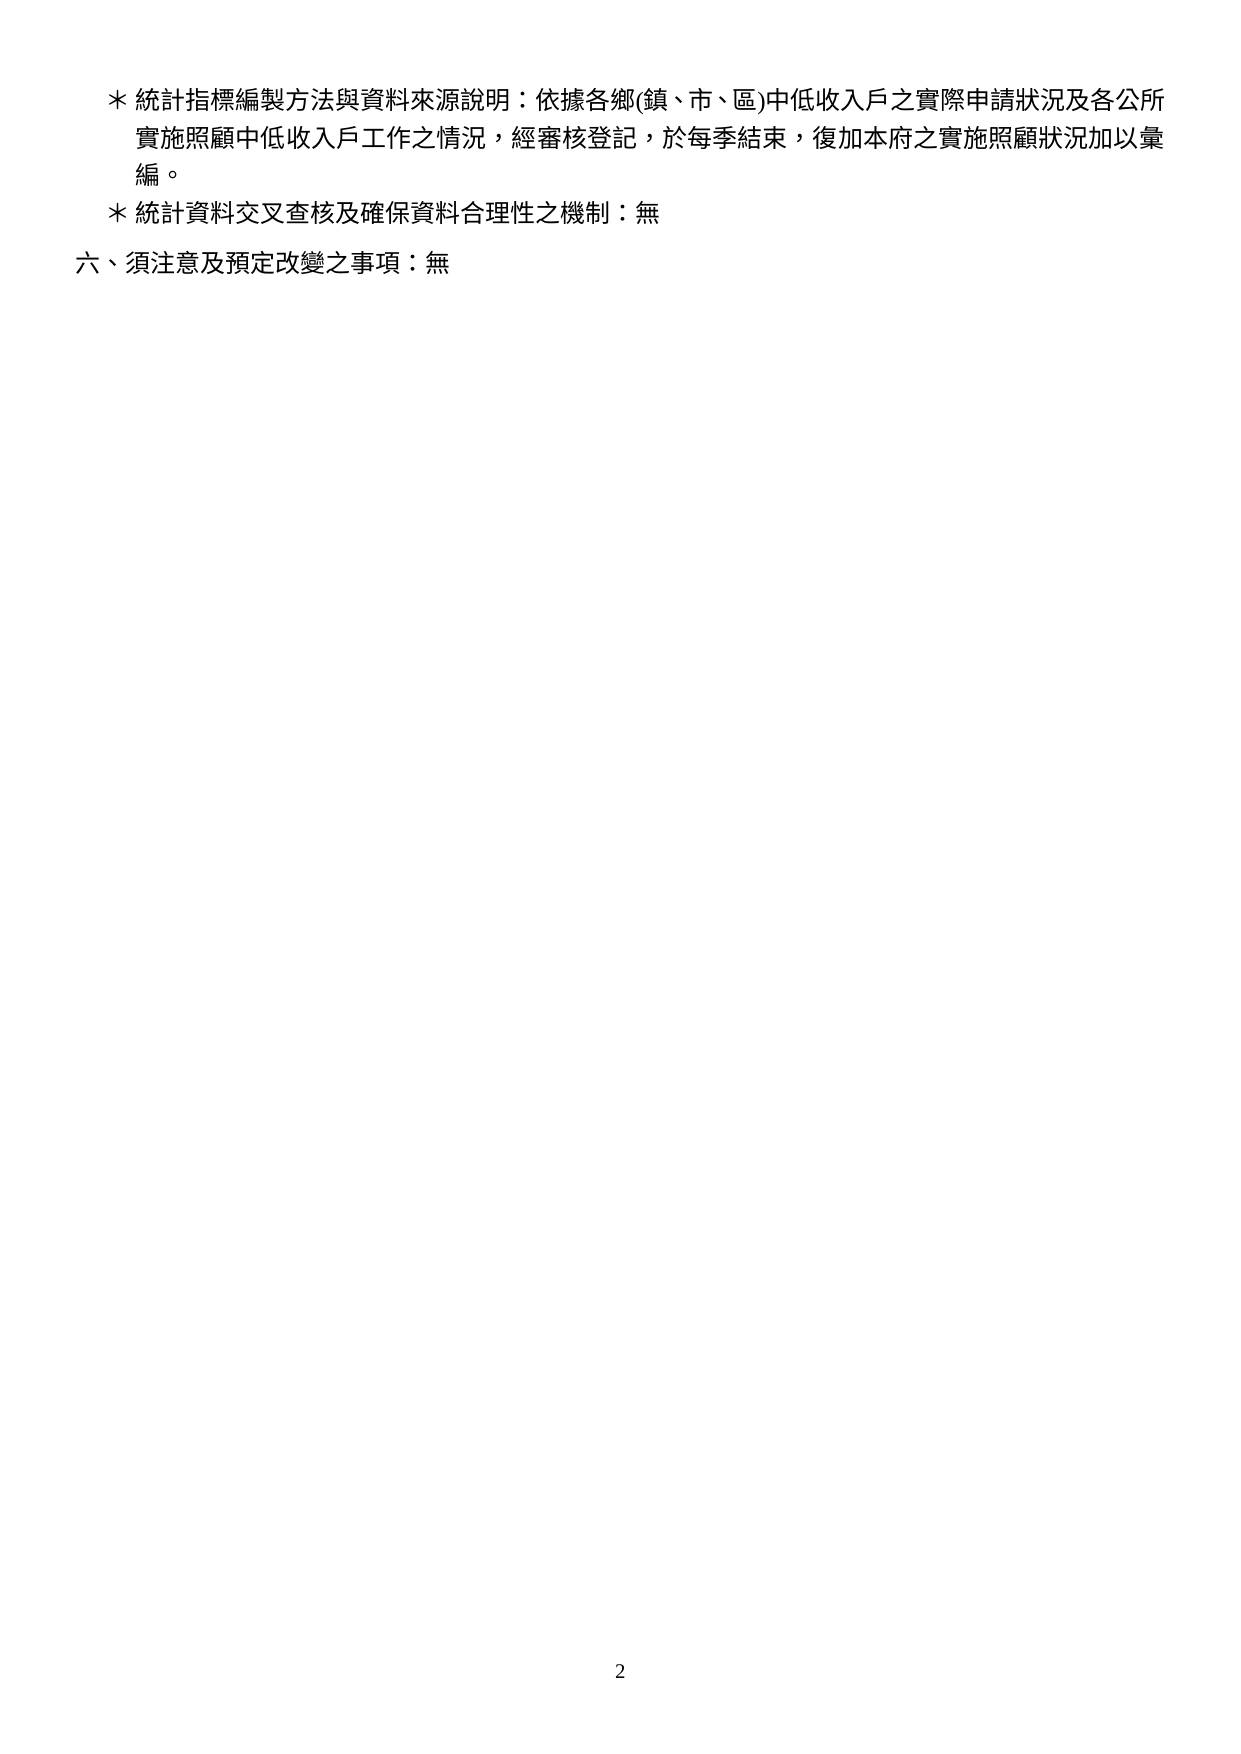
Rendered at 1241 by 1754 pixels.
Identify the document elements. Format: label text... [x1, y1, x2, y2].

list 統計資料交叉查核及確保資料合理性之機制：無 [106, 193, 1165, 230]
list 統計指標編製方法與資料來源說明：依據各鄉(鎮、市、區)中低收入戶之實際申請狀況及各公所實施照顧中低收入戶工作之情況，經審核登記，於每季結束，復加本府之實施照顧狀況加以彙編。 [106, 80, 1165, 193]
text 六、須注意及預定改變之事項：無 [75, 243, 1165, 280]
